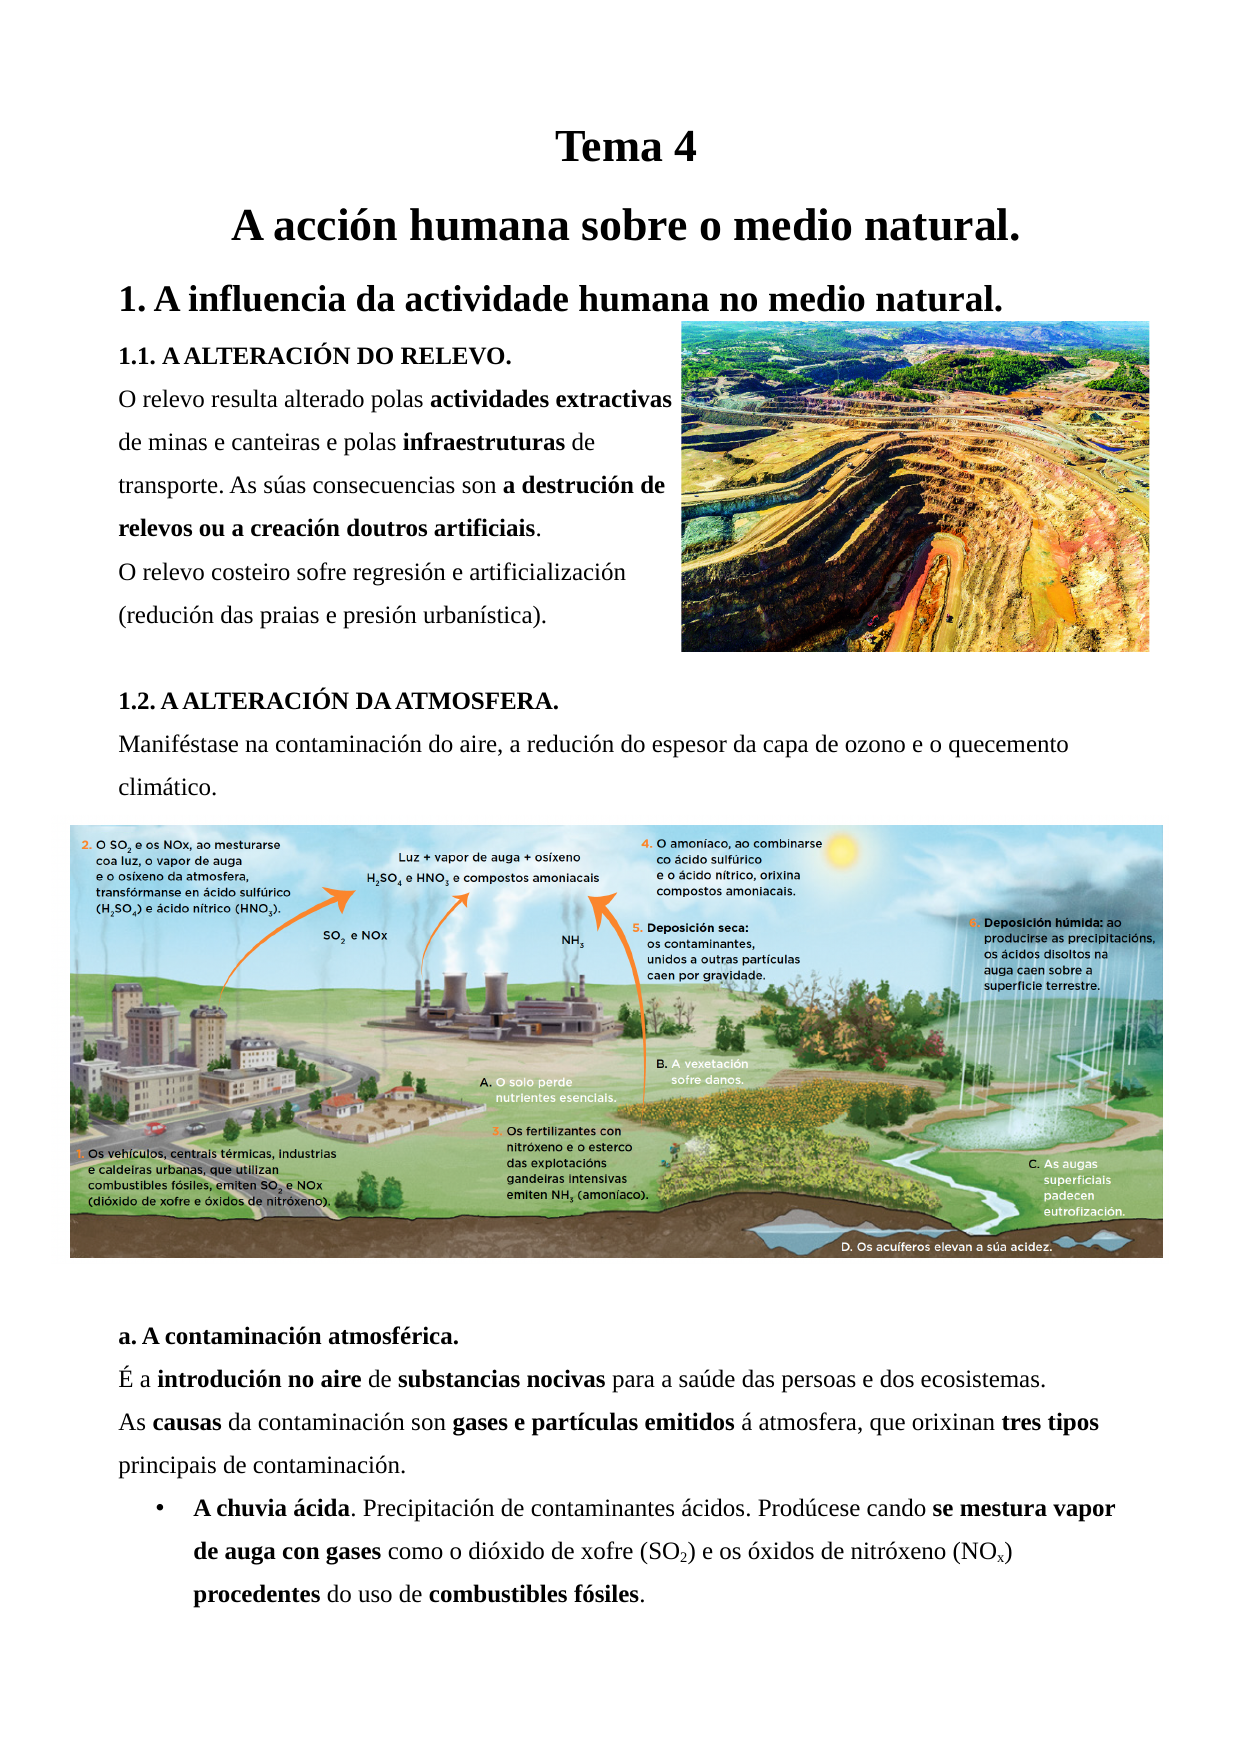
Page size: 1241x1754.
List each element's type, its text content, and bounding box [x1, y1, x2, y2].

text É a introdución no aire de substancias nocivas para a saúde das persoas e dos ecosistemas. [118, 1364, 1134, 1393]
text O relevo costeiro sofre regresión e artificialización (redución das praias e presión urbanística). [118, 557, 681, 628]
text 1. A influencia da actividade humana no medio natural. [118, 276, 1134, 319]
text 1.2. A ALTERACIÓN DA ATMOSFERA. [118, 686, 1134, 715]
text Maniféstase na contaminación do aire, a redución do espesor da capa de ozono e o quecemento climático. [118, 729, 1134, 801]
text A acción humana sobre o medio natural. [118, 197, 1134, 250]
text 1.1. A ALTERACIÓN DO RELEVO. [118, 341, 681, 370]
picture [681, 321, 1150, 652]
list A chuvia ácida. Precipitación de contaminantes ácidos. Prodúcese cando se mestura vapor de auga con gases como o dióxido de xofre (SO2) e os óxidos de nitróxeno (NOx) procedentes do uso de combustibles fósiles. [156, 1493, 1134, 1608]
picture [50, 815, 1169, 1264]
text As causas da contaminación son gases e partículas emitidos á atmosfera, que orixinan tres tipos principais de contaminación. [118, 1407, 1134, 1479]
text a. A contaminación atmosférica. [118, 1321, 1134, 1349]
text O relevo resulta alterado polas actividades extractivas de minas e canteiras e polas infraestruturas de transporte. As súas consecuencias son a destrución de relevos ou a creación doutros artificiais. [118, 384, 681, 542]
text Tema 4 [118, 118, 1134, 171]
